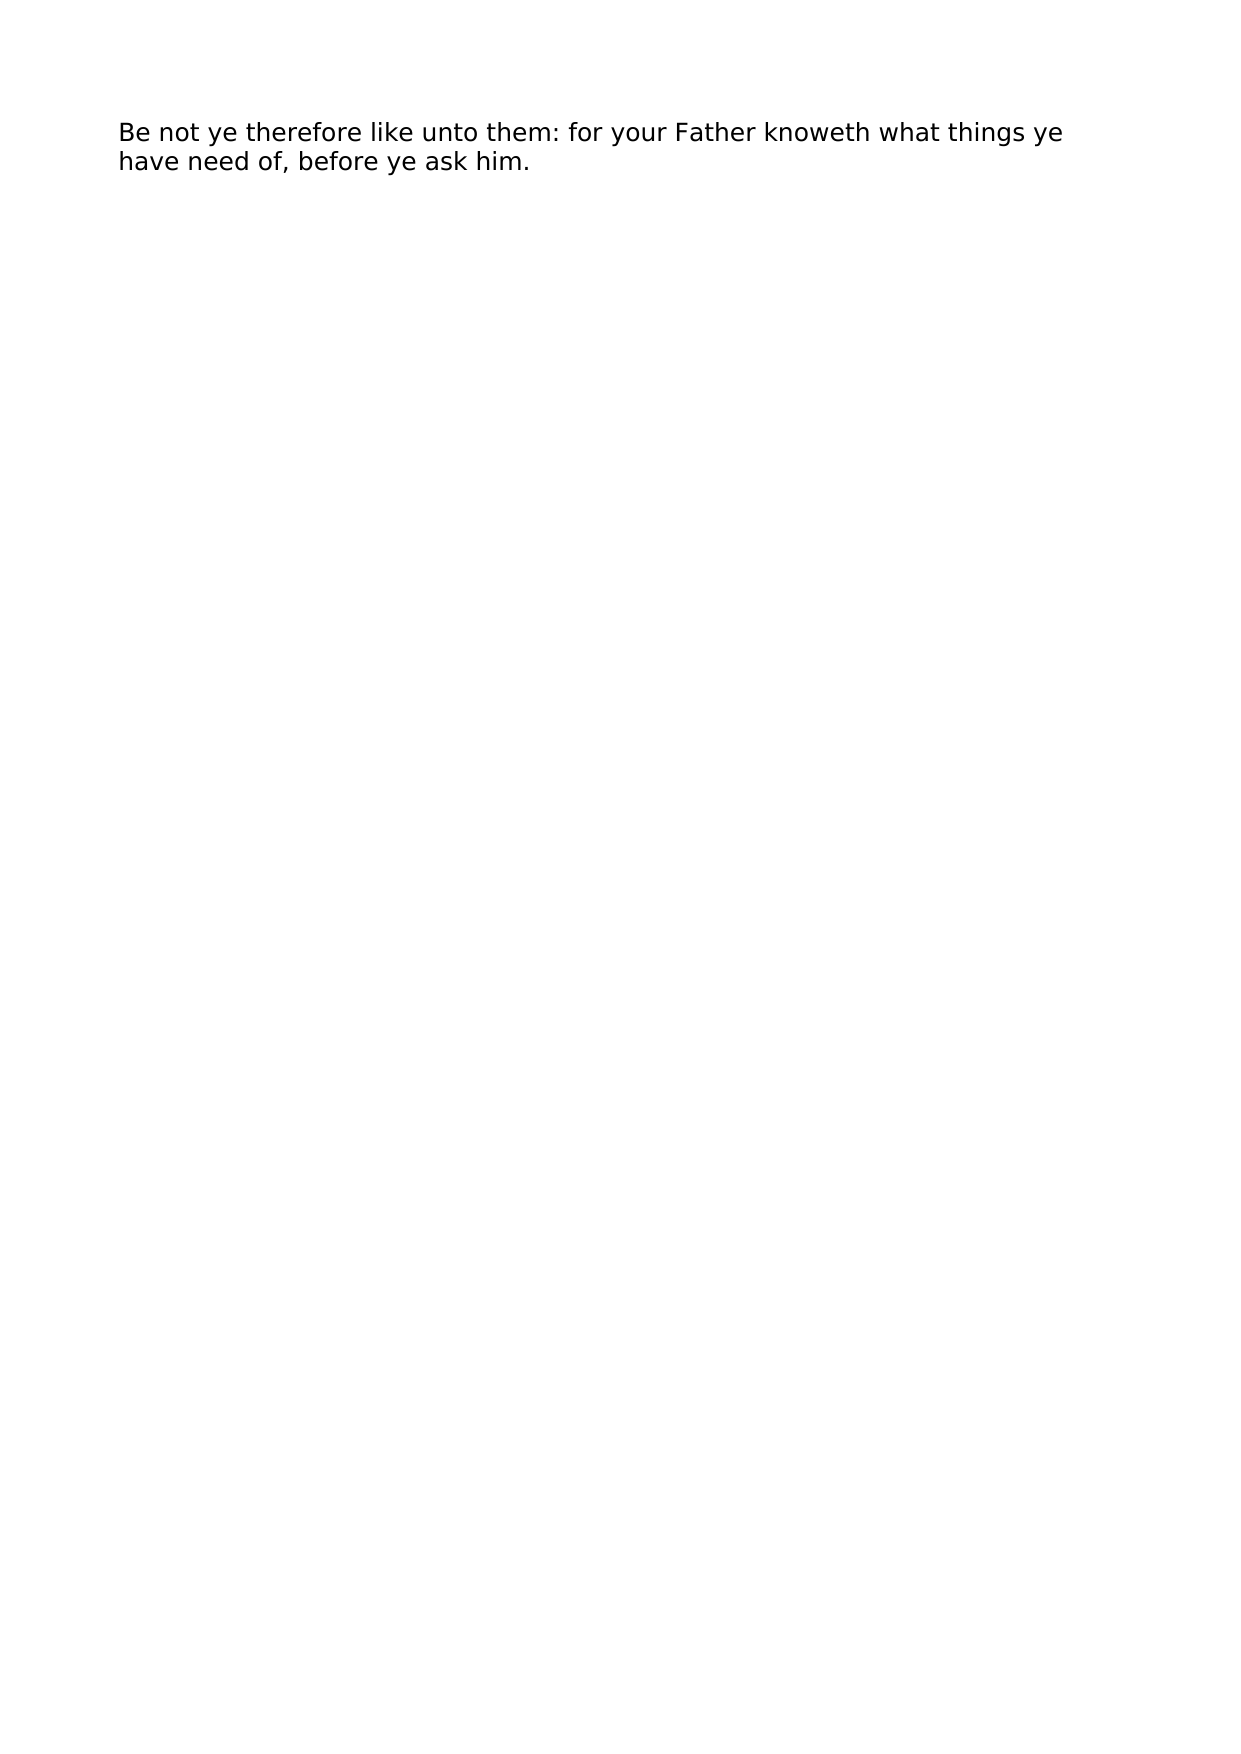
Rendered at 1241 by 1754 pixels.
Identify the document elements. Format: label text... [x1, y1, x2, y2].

text Be not ye therefore like unto them: for your Father knoweth what things ye have need of, before ye ask him. [118, 118, 1122, 176]
